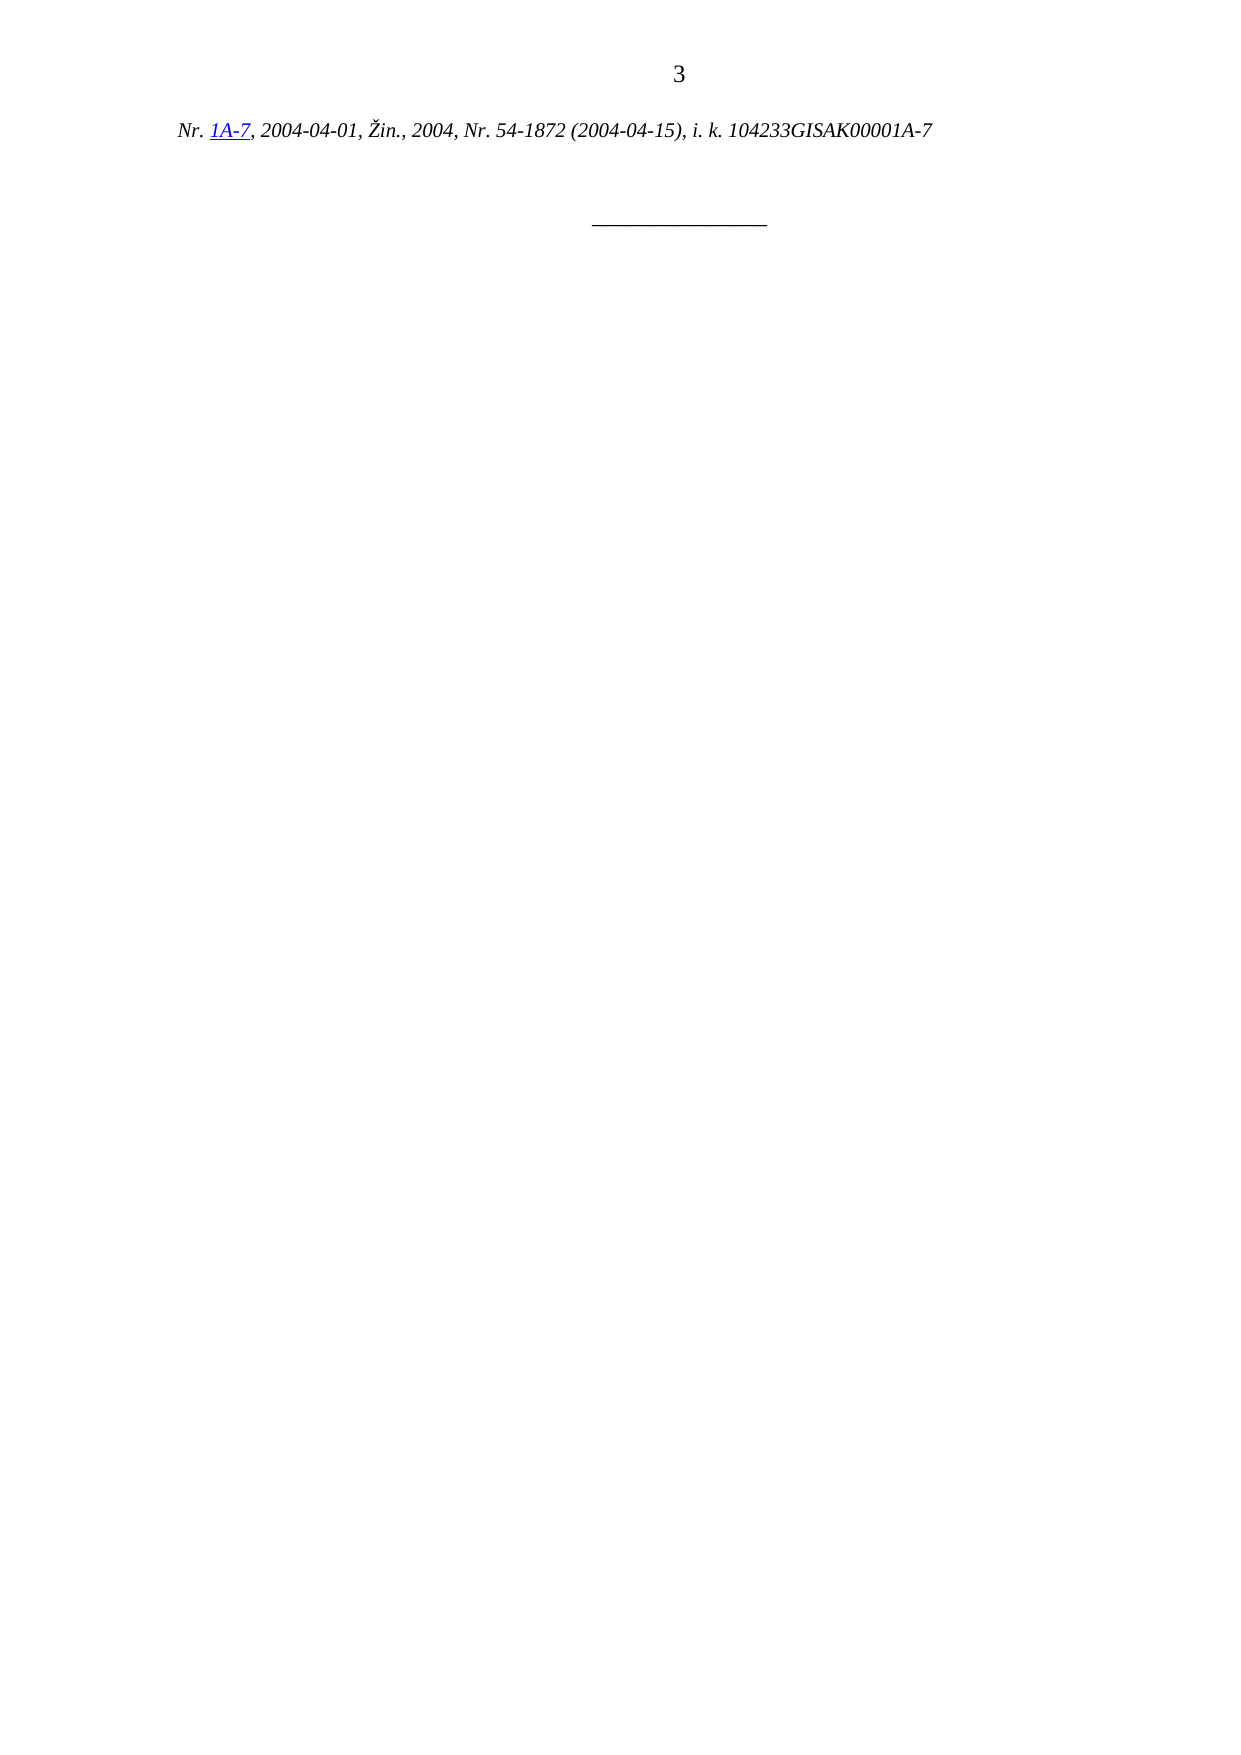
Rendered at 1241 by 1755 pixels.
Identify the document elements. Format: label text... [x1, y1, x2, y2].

text ______________ [177, 200, 1181, 228]
text Nr. 1A-7, 2004-04-01, Žin., 2004, Nr. 54-1872 (2004-04-15), i. k. 104233GISAK00001A-7 [177, 118, 1181, 142]
